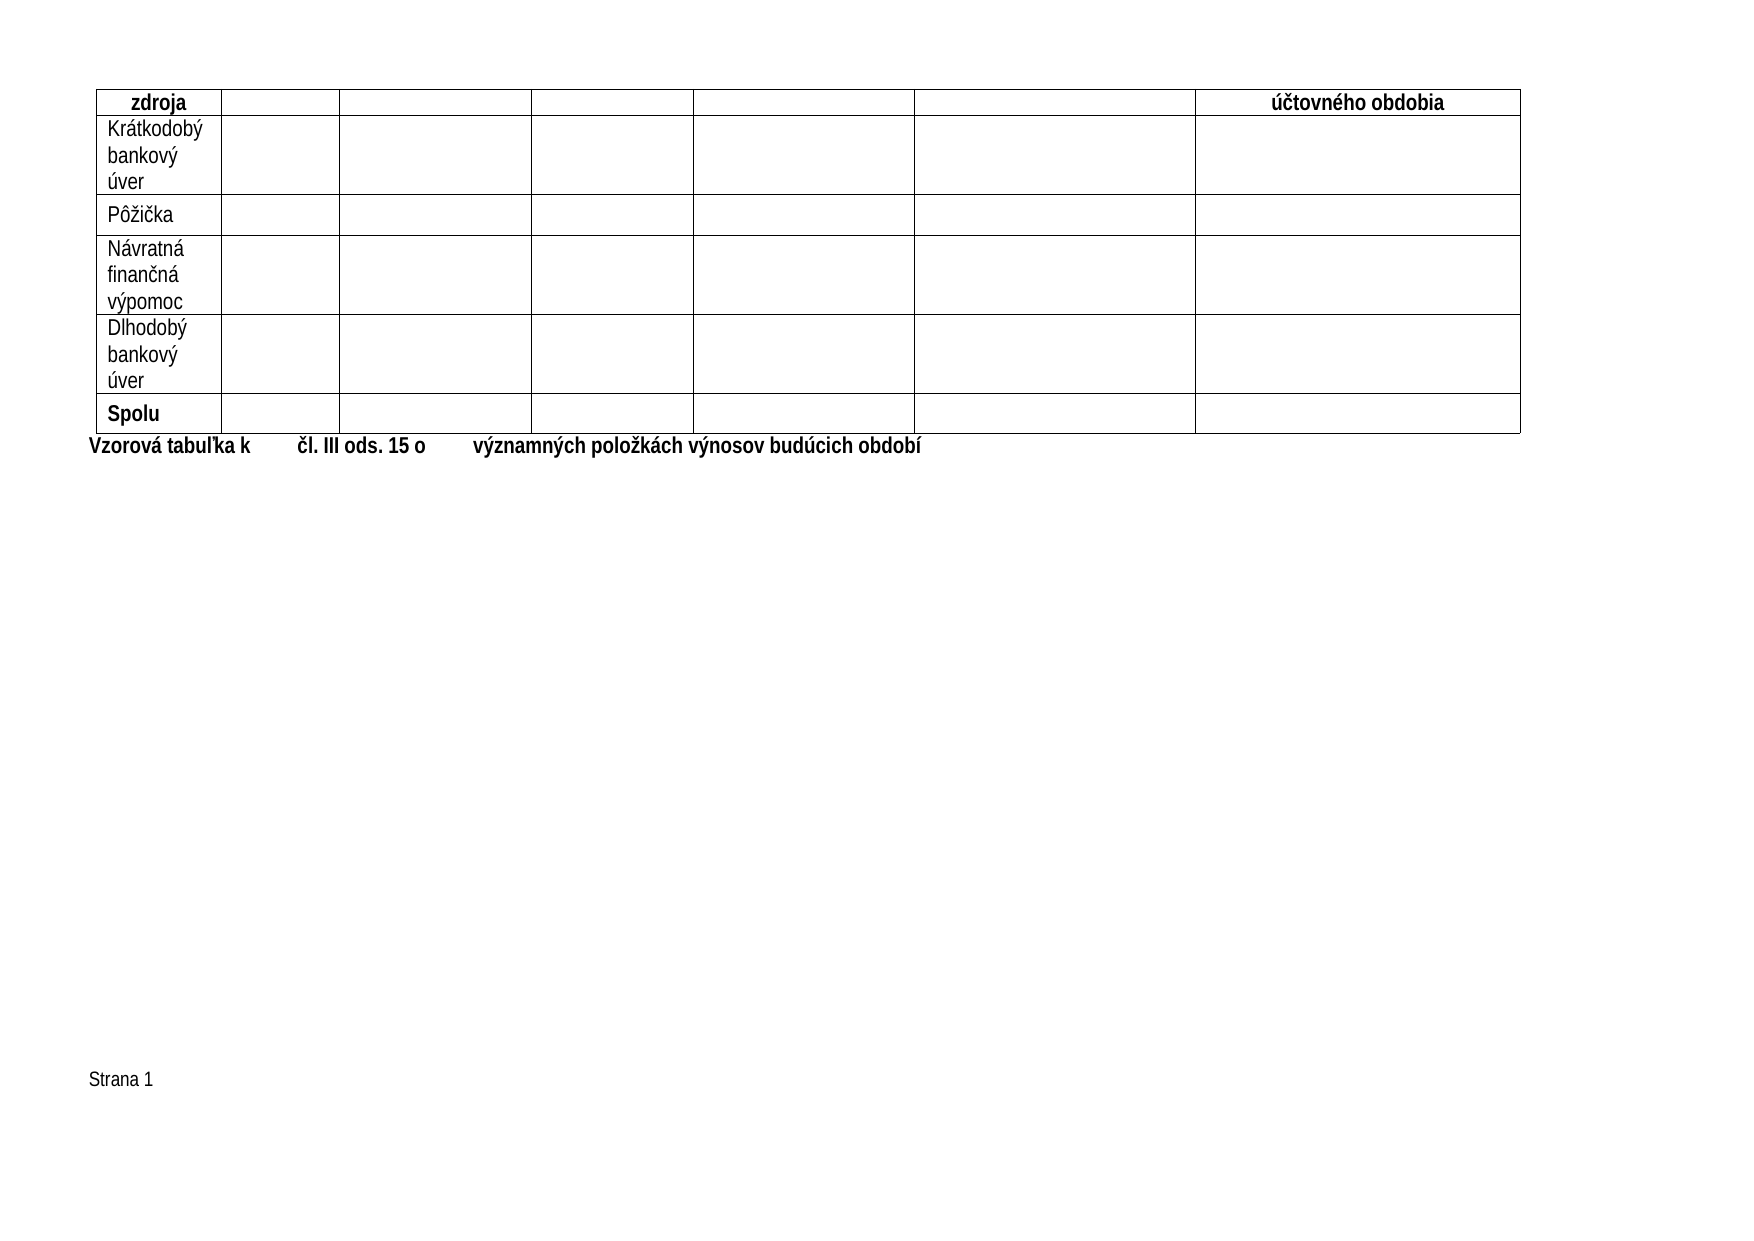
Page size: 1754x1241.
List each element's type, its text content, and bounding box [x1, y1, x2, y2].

table_cell [222, 236, 339, 314]
table_header [532, 90, 693, 115]
table_cell Krátkodobý bankový úver [97, 116, 221, 194]
table_header [340, 90, 531, 115]
table_cell [694, 236, 914, 314]
table_cell [694, 394, 914, 432]
table_cell [340, 315, 531, 393]
table_cell [915, 236, 1195, 314]
table_cell [532, 236, 693, 314]
table_cell [915, 195, 1195, 235]
table_header [694, 90, 914, 115]
table_cell [222, 195, 339, 235]
table_cell [915, 116, 1195, 194]
table_cell [532, 394, 693, 432]
table_header účtovného obdobia [1196, 90, 1520, 115]
table_cell [694, 315, 914, 393]
table_cell [915, 394, 1195, 432]
table_cell [340, 195, 531, 235]
table_cell [1196, 195, 1520, 235]
table_cell [340, 116, 531, 194]
table_header [915, 90, 1195, 115]
table_cell [532, 315, 693, 393]
table_cell Dlhodobý bankový úver [97, 315, 221, 393]
table_cell [1196, 236, 1520, 314]
table_cell [222, 116, 339, 194]
table_cell [1196, 116, 1520, 194]
table_cell [694, 116, 914, 194]
table_cell [340, 394, 531, 432]
table_cell Spolu [97, 394, 221, 432]
table_cell [222, 315, 339, 393]
table_cell [532, 195, 693, 235]
text Vzorová tabuľka k čl. III ods. 15 o významných položkách výnosov budúcich období [89, 432, 1665, 459]
table_cell [1196, 315, 1520, 393]
table_cell [532, 116, 693, 194]
table_cell [915, 315, 1195, 393]
table_cell Návratná finančná výpomoc [97, 236, 221, 314]
table_header [222, 90, 339, 115]
table_cell [222, 394, 339, 432]
table_cell [1196, 394, 1520, 432]
table_header zdroja [97, 90, 221, 115]
table_cell [694, 195, 914, 235]
table_cell [340, 236, 531, 314]
table_cell Pôžička [97, 195, 221, 235]
